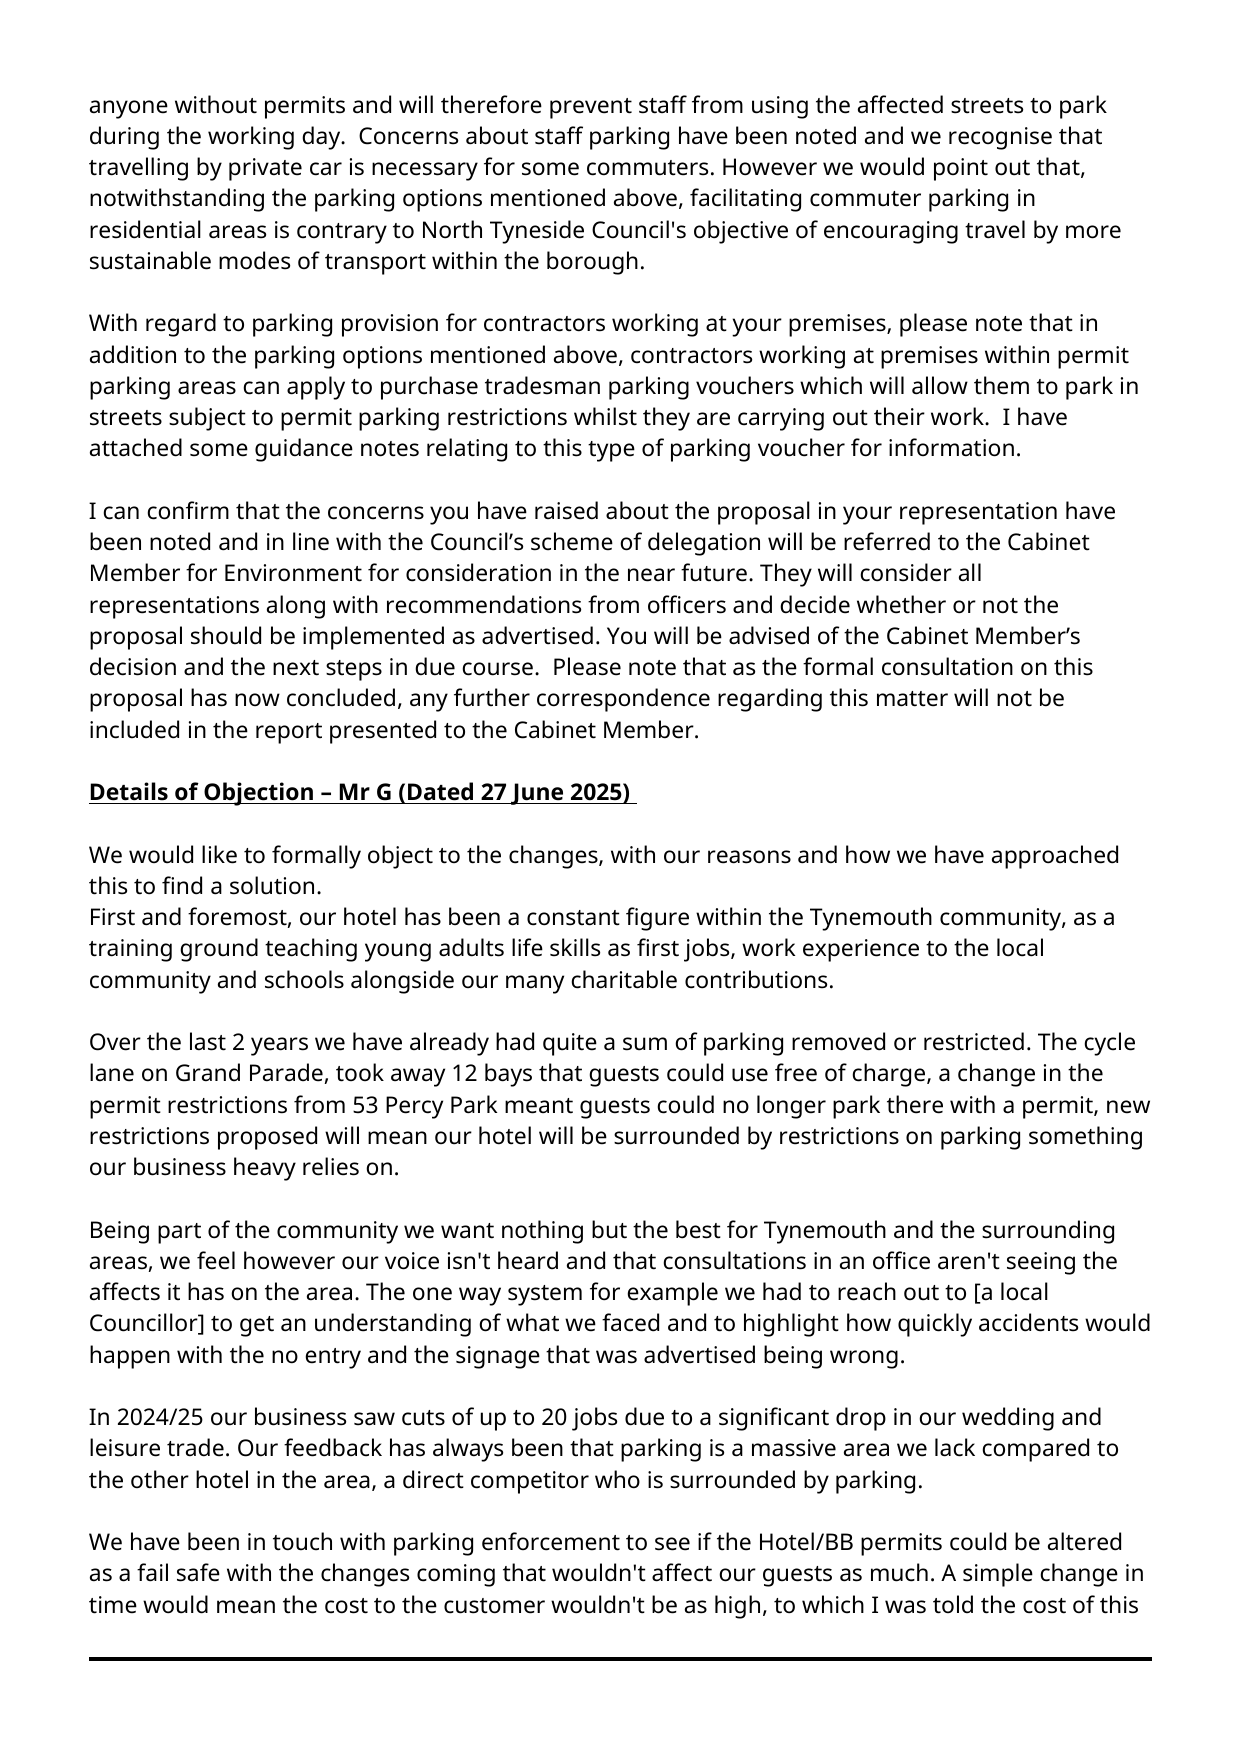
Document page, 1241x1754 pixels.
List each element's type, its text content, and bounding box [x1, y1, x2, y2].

text I can confirm that the concerns you have raised about the proposal in your representation have been noted and in line with the Council’s scheme of delegation will be referred to the Cabinet Member for Environment for consideration in the near future. They will consider all representations along with recommendations from officers and decide whether or not the proposal should be implemented as advertised. You will be advised of the Cabinet Member’s decision and the next steps in due course. Please note that as the formal consultation on this proposal has now concluded, any further correspondence regarding this matter will not be included in the report presented to the Cabinet Member. [89, 495, 1152, 745]
text Being part of the community we want nothing but the best for Tynemouth and the surrounding areas, we feel however our voice isn't heard and that consultations in an office aren't seeing the affects it has on the area. The one way system for example we had to reach out to [a local Councillor] to get an understanding of what we faced and to highlight how quickly accidents would happen with the no entry and the signage that was advertised being wrong. [89, 1214, 1152, 1370]
text Over the last 2 years we have already had quite a sum of parking removed or restricted. The cycle lane on Grand Parade, took away 12 bays that guests could use free of charge, a change in the permit restrictions from 53 Percy Park meant guests could no longer park there with a permit, new restrictions proposed will mean our hotel will be surrounded by restrictions on parking something our business heavy relies on. [89, 1026, 1152, 1182]
text With regard to parking provision for contractors working at your premises, please note that in addition to the parking options mentioned above, contractors working at premises within permit parking areas can apply to purchase tradesman parking vouchers which will allow them to park in streets subject to permit parking restrictions whilst they are carrying out their work. I have attached some guidance notes relating to this type of parking voucher for information. [89, 307, 1152, 464]
text First and foremost, our hotel has been a constant figure within the Tynemouth community, as a training ground teaching young adults life skills as first jobs, work experience to the local community and schools alongside our many charitable contributions. [89, 901, 1152, 995]
text We would like to formally object to the changes, with our reasons and how we have approached this to find a solution. [89, 839, 1152, 901]
text We have been in touch with parking enforcement to see if the Hotel/BB permits could be altered as a fail safe with the changes coming that wouldn't affect our guests as much. A simple change in time would mean the cost to the customer wouldn't be as high, to which I was told the cost of this [89, 1526, 1152, 1657]
text Details of Objection – Mr G (Dated 27 June 2025) [89, 776, 1152, 807]
text In 2024/25 our business saw cuts of up to 20 jobs due to a significant drop in our wedding and leisure trade. Our feedback has always been that parking is a massive area we lack compared to the other hotel in the area, a direct competitor who is surrounded by parking. [89, 1401, 1152, 1495]
text anyone without permits and will therefore prevent staff from using the affected streets to park during the working day. Concerns about staff parking have been noted and we recognise that travelling by private car is necessary for some commuters. However we would point out that, notwithstanding the parking options mentioned above, facilitating commuter parking in residential areas is contrary to North Tyneside Council's objective of encouraging travel by more sustainable modes of transport within the borough. [89, 89, 1152, 276]
